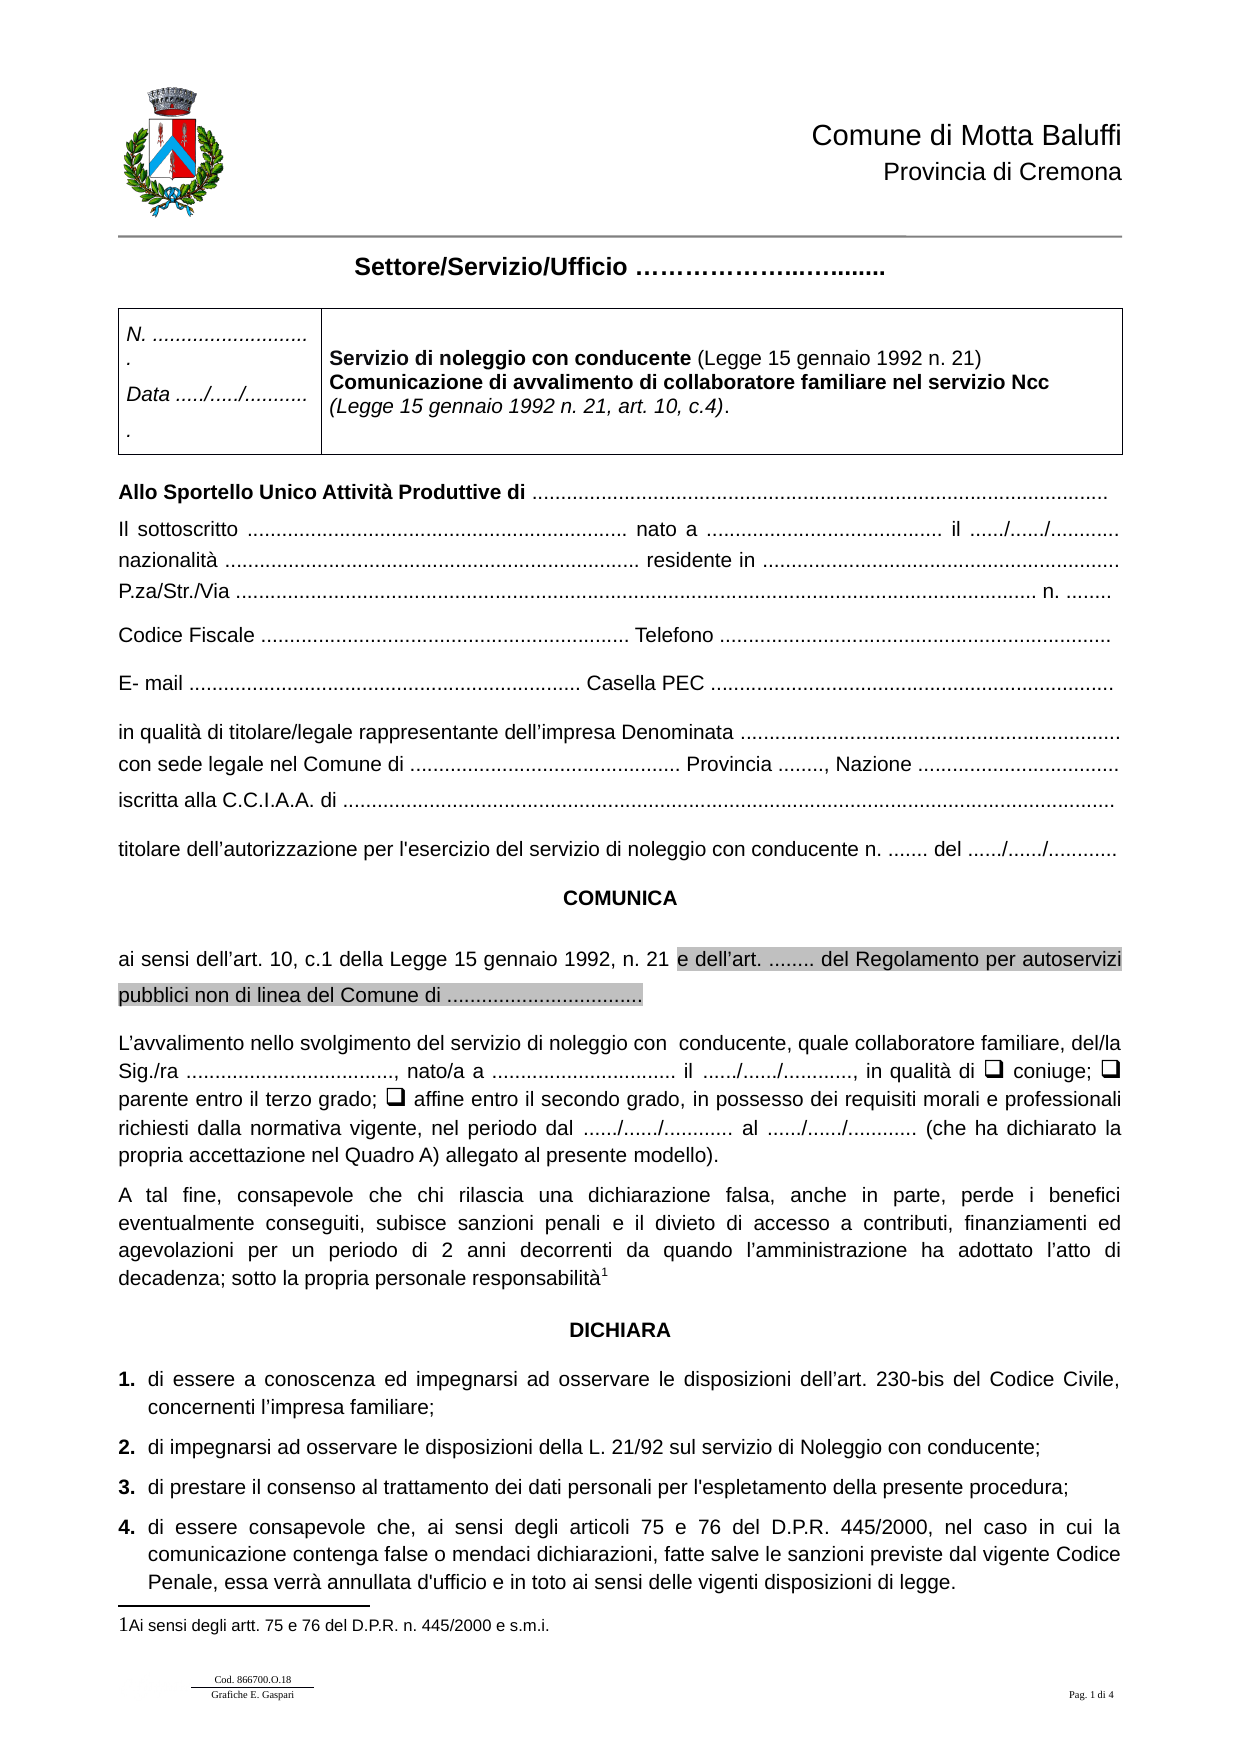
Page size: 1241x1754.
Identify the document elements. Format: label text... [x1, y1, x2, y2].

text Il sottoscritto .................................................................. nato a ......................................... il ....../....../............ nazionalità ........................................................................ residente in .............................................................. P.za/Str./Via ........................................................................................................................................... n. ........ [118, 517, 1122, 603]
text Comune di Motta Baluffi [224, 118, 1122, 152]
text E- mail .................................................................... Casella PEC ...................................................................... [118, 671, 1122, 695]
subtitle di impegnarsi ad osservare le disposizioni della L. 21/92 sul servizio di Noleggio con conducente; [118, 1434, 1122, 1458]
text Settore/Servizio/Ufficio ………………...…........ [118, 252, 1122, 281]
text iscritta alla C.C.I.A.A. di ...................................................................................................................................... [118, 788, 1122, 812]
text A tal fine, consapevole che chi rilascia una dichiarazione falsa, anche in parte, perde i benefici eventualmente conseguiti, subisce sanzioni penali e il divieto di accesso a contributi, finanziamenti ed agevolazioni per un periodo di 2 anni decorrenti da quando l’amministrazione ha adottato l’atto di decadenza; sotto la propria personale responsabilità [118, 1183, 1122, 1289]
text Provincia di Cremona [224, 157, 1122, 185]
table_header N. ............................ Data ...../...../............ [119, 309, 321, 454]
subtitle di essere consapevole che, ai sensi degli articoli 75 e 76 del D.P.R. 445/2000, nel caso in cui la comunicazione contenga false o mendaci dichiarazioni, fatte salve le sanzioni previste dal vigente Codice Penale, essa verrà annullata d'ufficio e in toto ai sensi delle vigenti disposizioni di legge. [118, 1514, 1122, 1593]
subtitle DICHIARA [118, 1318, 1122, 1342]
text Codice Fiscale ................................................................ Telefono .................................................................... [118, 623, 1122, 647]
picture [122, 87, 224, 219]
text titolare dell’autorizzazione per l'esercizio del servizio di noleggio con conducente n. ....... del ....../....../............ [118, 837, 1122, 861]
text ai sensi dell’art. 10, c.1 della Legge 15 gennaio 1992, n. 21 e dell’art. ........ del Regolamento per autoservizi pubblici non di linea del Comune di .................................. [118, 947, 1122, 1006]
text L’avvalimento nello svolgimento del servizio di noleggio con conducente, quale collaboratore familiare, del/la Sig./ra ...................................., nato/a a ................................ il ....../....../............, in qualità di  coniuge;  parente entro il terzo grado;  affine entro il secondo grado, in possesso dei requisiti morali e professionali richiesti dalla normativa vigente, nel periodo dal ....../....../............ al ....../....../............ (che ha dichiarato la propria accettazione nel Quadro A) allegato al presente modello). [118, 1031, 1122, 1167]
subtitle di prestare il consenso al trattamento dei dati personali per l'espletamento della presente procedura; [118, 1474, 1122, 1498]
text Allo Sportello Unico Attività Produttive di .................................................................................................... [118, 480, 1122, 504]
text COMUNICA [118, 886, 1122, 909]
text con sede legale nel Comune di ............................................... Provincia ........, Nazione ................................... [118, 752, 1122, 776]
text Ai sensi degli artt. 75 e 76 del D.P.R. n. 445/2000 e s.m.i. [118, 1612, 1122, 1636]
text in qualità di titolare/legale rappresentante dell’impresa Denominata .................................................................. [118, 719, 1122, 743]
list di essere a conoscenza ed impegnarsi ad osservare le disposizioni dell’art. 230-bis del Codice Civile, concernenti l’impresa familiare; [118, 1367, 1122, 1418]
table_header Servizio di noleggio con conducente (Legge 15 gennaio 1992 n. 21) Comunicazione di avvalimento di collaboratore familiare nel servizio Ncc (Legge 15 gennaio 1992 n. 21, art. 10, c.4). [322, 309, 1122, 454]
